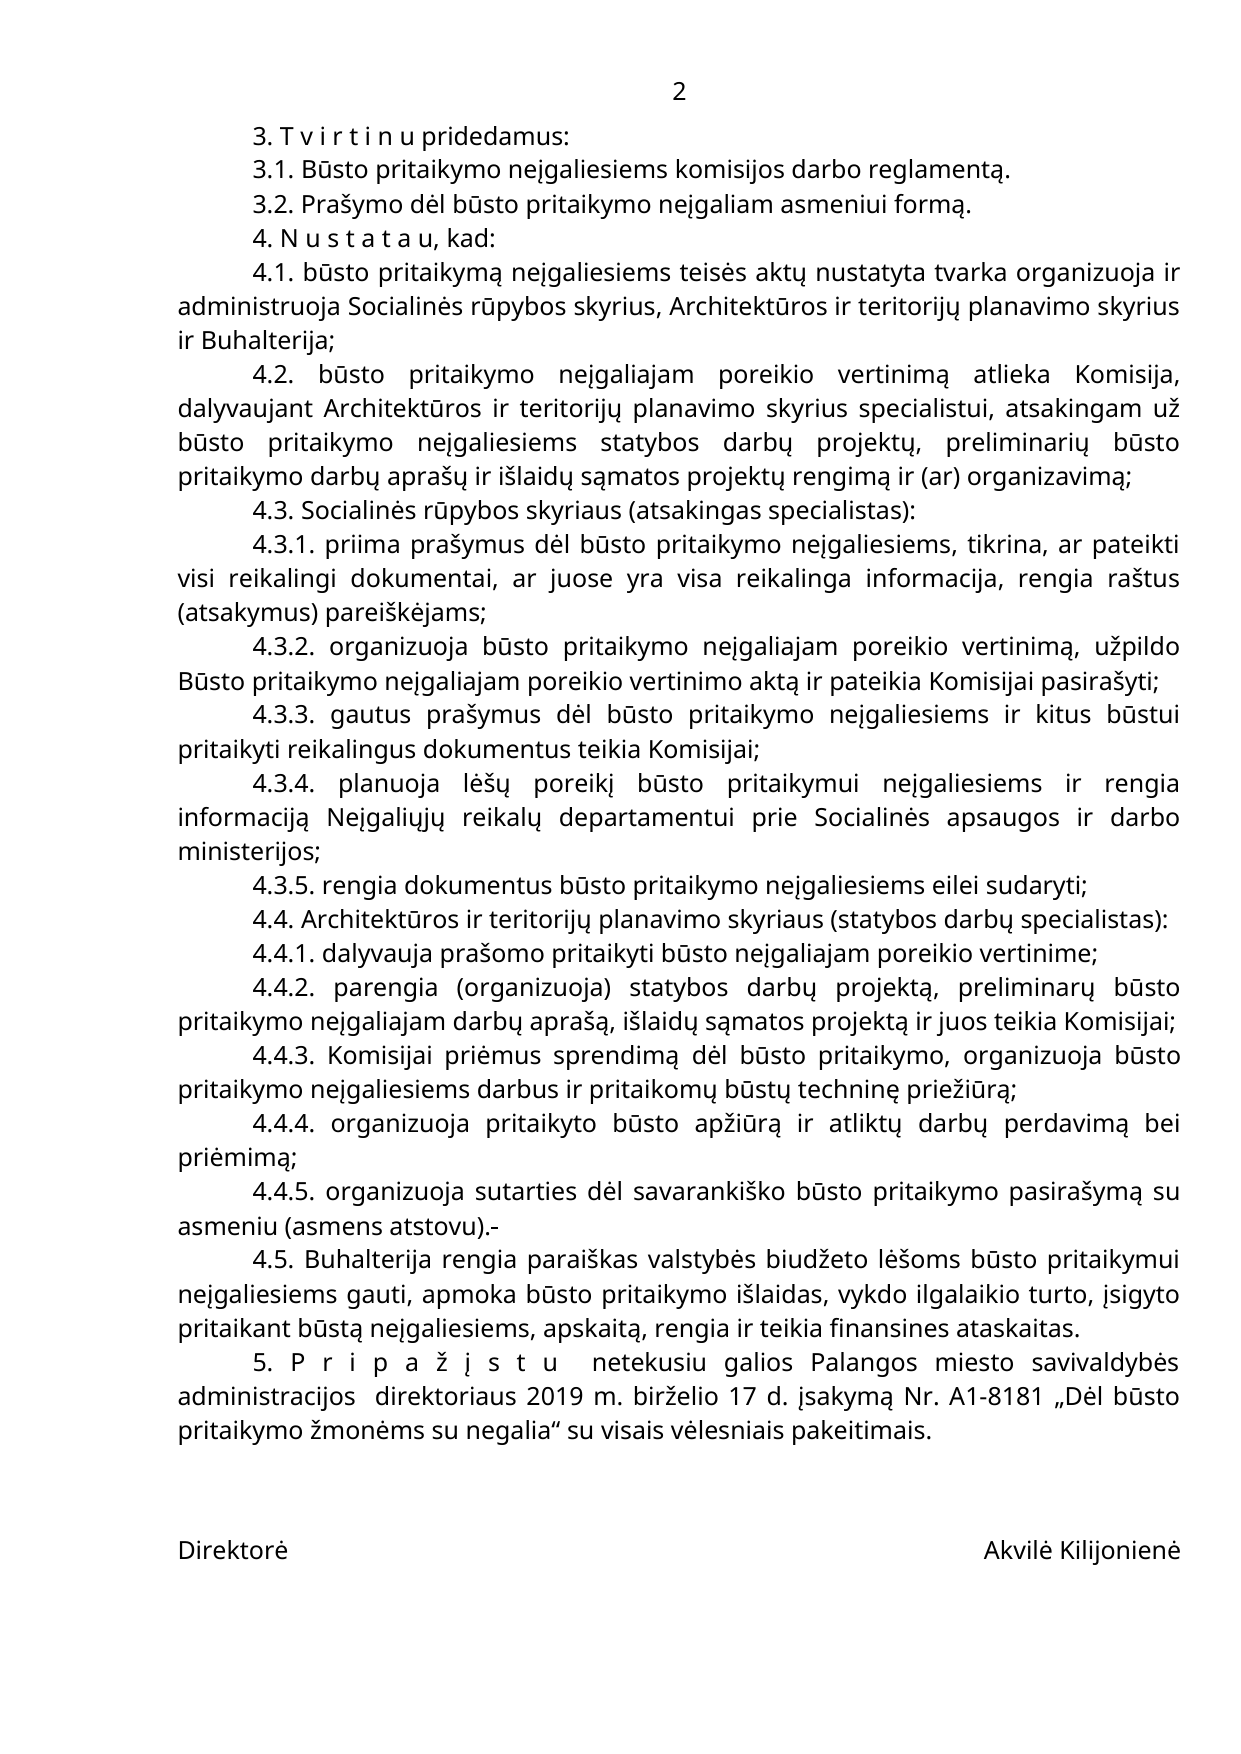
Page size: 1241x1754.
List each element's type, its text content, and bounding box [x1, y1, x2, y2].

text 4.3. Socialinės rūpybos skyriaus (atsakingas specialistas): [177, 493, 1181, 527]
text Direktorė Akvilė Kilijonienė [177, 1533, 1181, 1567]
text 4.5. Buhalterija rengia paraiškas valstybės biudžeto lėšoms būsto pritaikymui neįgaliesiems gauti, apmoka būsto pritaikymo išlaidas, vykdo ilgalaikio turto, įsigyto pritaikant būstą neįgaliesiems, apskaitą, rengia ir teikia finansines ataskaitas. [177, 1242, 1181, 1344]
text 5. P r i p a ž į s t u netekusiu galios Palangos miesto savivaldybės administracijos direktoriaus 2019 m. birželio 17 d. įsakymą Nr. A1-8181 „Dėl būsto pritaikymo žmonėms su negalia“ su visais vėlesniais pakeitimais. [177, 1344, 1181, 1447]
text 4.2. būsto pritaikymo neįgaliajam poreikio vertinimą atlieka Komisija, dalyvaujant Architektūros ir teritorijų planavimo skyrius specialistui, atsakingam už būsto pritaikymo neįgaliesiems statybos darbų projektų, preliminarių būsto pritaikymo darbų aprašų ir išlaidų sąmatos projektų rengimą ir (ar) organizavimą; [177, 357, 1181, 493]
text 4.3.4. planuoja lėšų poreikį būsto pritaikymui neįgaliesiems ir rengia informaciją Neįgaliųjų reikalų departamentui prie Socialinės apsaugos ir darbo ministerijos; [177, 765, 1181, 867]
text 3. T v i r t i n u pridedamus: [177, 118, 1181, 152]
text 4.3.5. rengia dokumentus būsto pritaikymo neįgaliesiems eilei sudaryti; [177, 867, 1181, 902]
text 4.1. būsto pritaikymą neįgaliesiems teisės aktų nustatyta tvarka organizuoja ir administruoja Socialinės rūpybos skyrius, Architektūros ir teritorijų planavimo skyrius ir Buhalterija; [177, 254, 1181, 357]
text 4.4.3. Komisijai priėmus sprendimą dėl būsto pritaikymo, organizuoja būsto pritaikymo neįgaliesiems darbus ir pritaikomų būstų techninę priežiūrą; [177, 1038, 1181, 1106]
text 4. N u s t a t a u, kad: [177, 220, 1181, 254]
text 4.4.4. organizuoja pritaikyto būsto apžiūrą ir atliktų darbų perdavimą bei priėmimą; [177, 1106, 1181, 1174]
text 4.4. Architektūros ir teritorijų planavimo skyriaus (statybos darbų specialistas): [177, 902, 1181, 936]
text 4.4.2. parengia (organizuoja) statybos darbų projektą, preliminarų būsto pritaikymo neįgaliajam darbų aprašą, išlaidų sąmatos projektą ir juos teikia Komisijai; [177, 970, 1181, 1038]
text 4.3.1. priima prašymus dėl būsto pritaikymo neįgaliesiems, tikrina, ar pateikti visi reikalingi dokumentai, ar juose yra visa reikalinga informacija, rengia raštus (atsakymus) pareiškėjams; [177, 527, 1181, 629]
text 4.4.5. organizuoja sutarties dėl savarankiško būsto pritaikymo pasirašymą su asmeniu (asmens atstovu). [177, 1174, 1181, 1242]
text 4.4.1. dalyvauja prašomo pritaikyti būsto neįgaliajam poreikio vertinime; [177, 936, 1181, 970]
text 4.3.3. gautus prašymus dėl būsto pritaikymo neįgaliesiems ir kitus būstui pritaikyti reikalingus dokumentus teikia Komisijai; [177, 697, 1181, 765]
text 3.2. Prašymo dėl būsto pritaikymo neįgaliam asmeniui formą. [177, 186, 1181, 220]
text 3.1. Būsto pritaikymo neįgaliesiems komisijos darbo reglamentą. [177, 152, 1181, 186]
text 4.3.2. organizuoja būsto pritaikymo neįgaliajam poreikio vertinimą, užpildo Būsto pritaikymo neįgaliajam poreikio vertinimo aktą ir pateikia Komisijai pasirašyti; [177, 629, 1181, 697]
